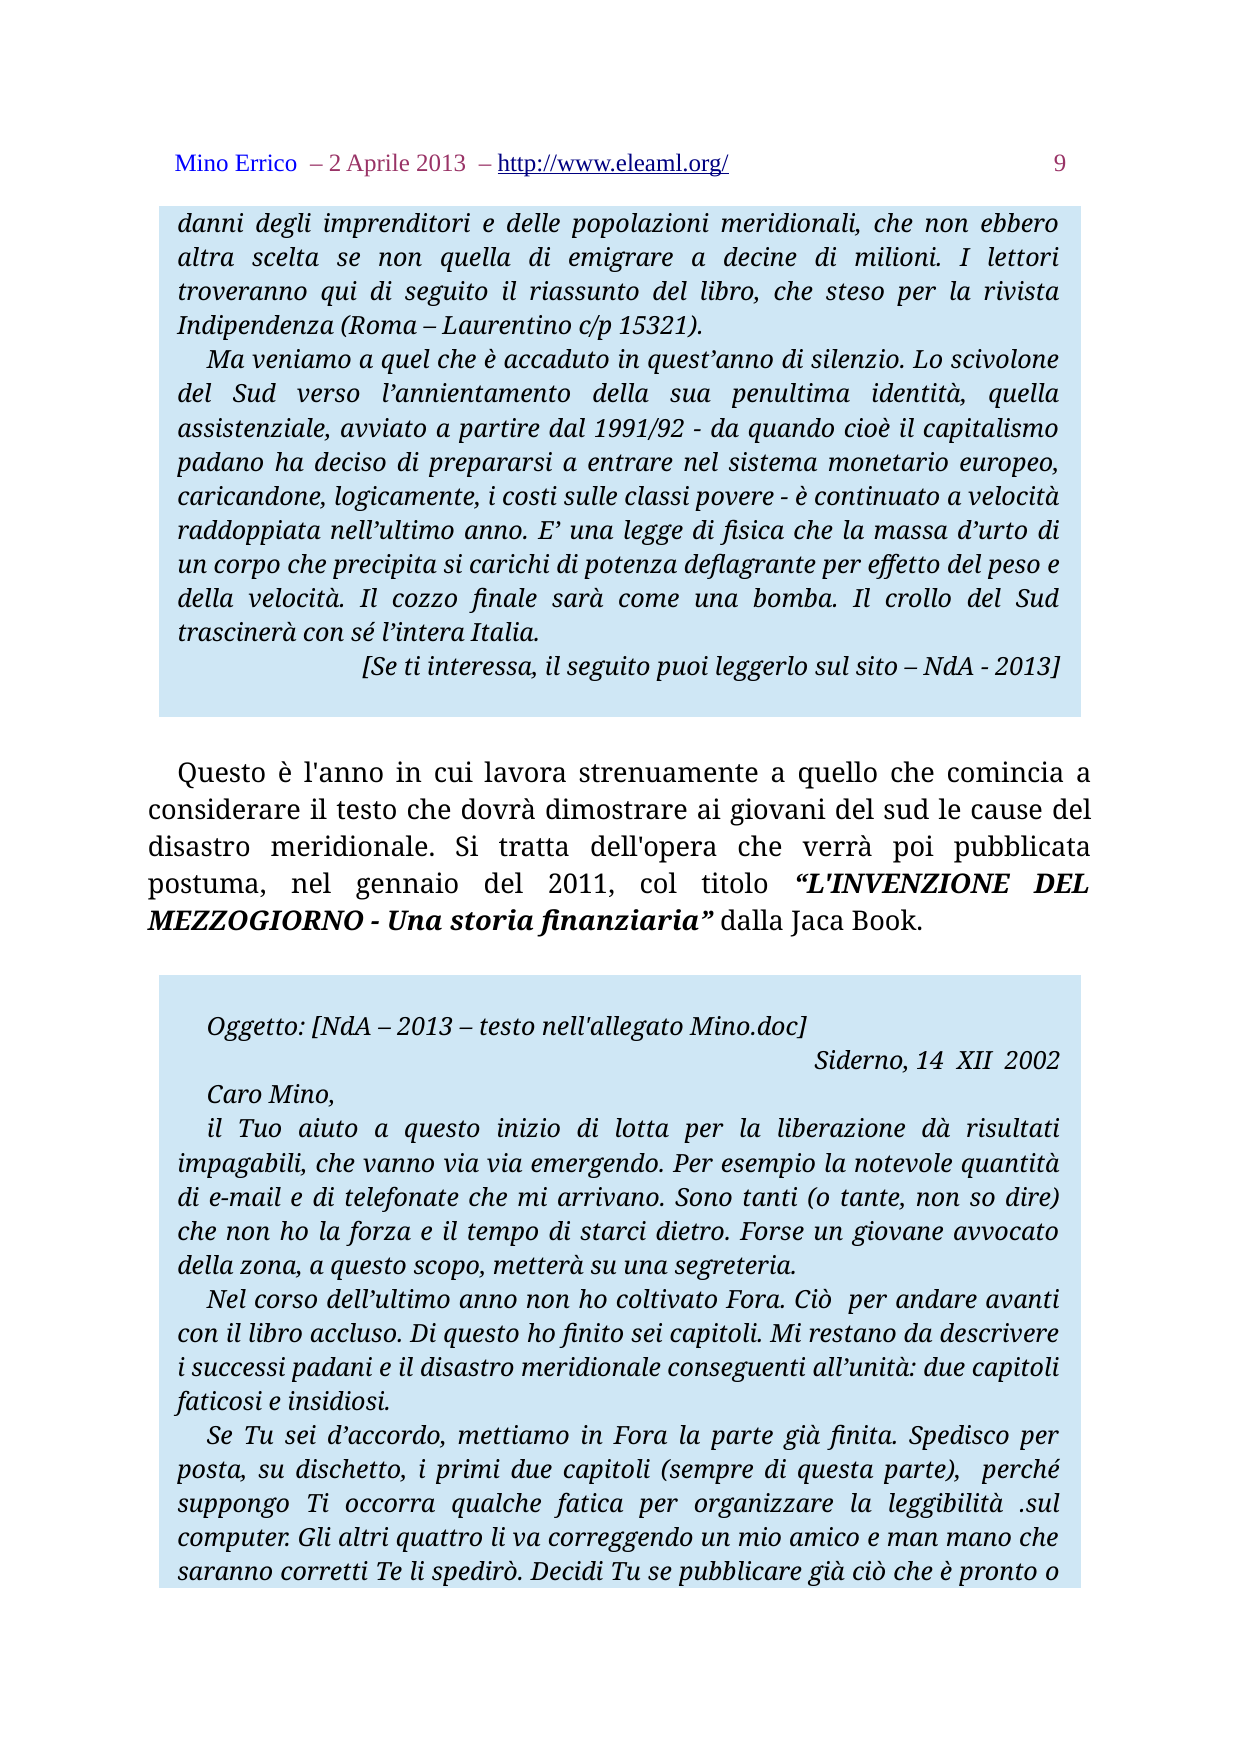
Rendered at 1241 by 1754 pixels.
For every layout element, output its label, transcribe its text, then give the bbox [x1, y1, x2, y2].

text Questo è l'anno in cui lavora strenuamente a quello che comincia a considerare il testo che dovrà dimostrare ai giovani del sud le cause del disastro meridionale. Si tratta dell'opera che verrà poi pubblicata postuma, nel gennaio del 2011, col titolo “L'INVENZIONE DEL MEZZOGIORNO - Una storia finanziaria” dalla Jaca Book. [148, 754, 1093, 938]
table_header danni degli imprenditori e delle popolazioni meridionali, che non ebbero altra scelta se non quella di emigrare a decine di milioni. I lettori troveranno qui di seguito il riassunto del libro, che steso per la rivista Indipendenza (Roma – Laurentino c/p 15321). Ma veniamo a quel che è accaduto in quest’anno di silenzio. Lo scivolone del Sud verso l’annientamento della sua penultima identità, quella assistenziale, avviato a partire dal 1991/92 - da quando cioè il capitalismo padano ha deciso di prepararsi a entrare nel sistema monetario europeo, caricandone, logicamente, i costi sulle classi povere - è continuato a velocità raddoppiata nell’ultimo anno. E’ una legge di fisica che la massa d’urto di un corpo che precipita si carichi di potenza deflagrante per effetto del peso e della velocità. Il cozzo finale sarà come una bomba. Il crollo del Sud trascinerà con sé l’intera Italia. [Se ti interessa, il seguito puoi leggerlo sul sito – NdA - 2013] [159, 206, 1081, 717]
table_header Oggetto: [NdA – 2013 – testo nell'allegato Mino.doc] Siderno, 14 XII 2002 Caro Mino, il Tuo aiuto a questo inizio di lotta per la liberazione dà risultati impagabili, che vanno via via emergendo. Per esempio la notevole quantità di e-mail e di telefonate che mi arrivano. Sono tanti (o tante, non so dire) che non ho la forza e il tempo di starci dietro. Forse un giovane avvocato della zona, a questo scopo, metterà su una segreteria. Nel corso dell’ultimo anno non ho coltivato Fora. Ciò per andare avanti con il libro accluso. Di questo ho finito sei capitoli. Mi restano da descrivere i successi padani e il disastro meridionale conseguenti all’unità: due capitoli faticosi e insidiosi. Se Tu sei d’accordo, mettiamo in Fora la parte già finita. Spedisco per posta, su dischetto, i primi due capitoli (sempre di questa parte), perché suppongo Ti occorra qualche fatica per organizzare la leggibilità .sul computer. Gli altri quattro li va correggendo un mio amico e man mano che saranno corretti Te li spedirò. Decidi Tu se pubblicare già ciò che è pronto o [159, 975, 1081, 1588]
